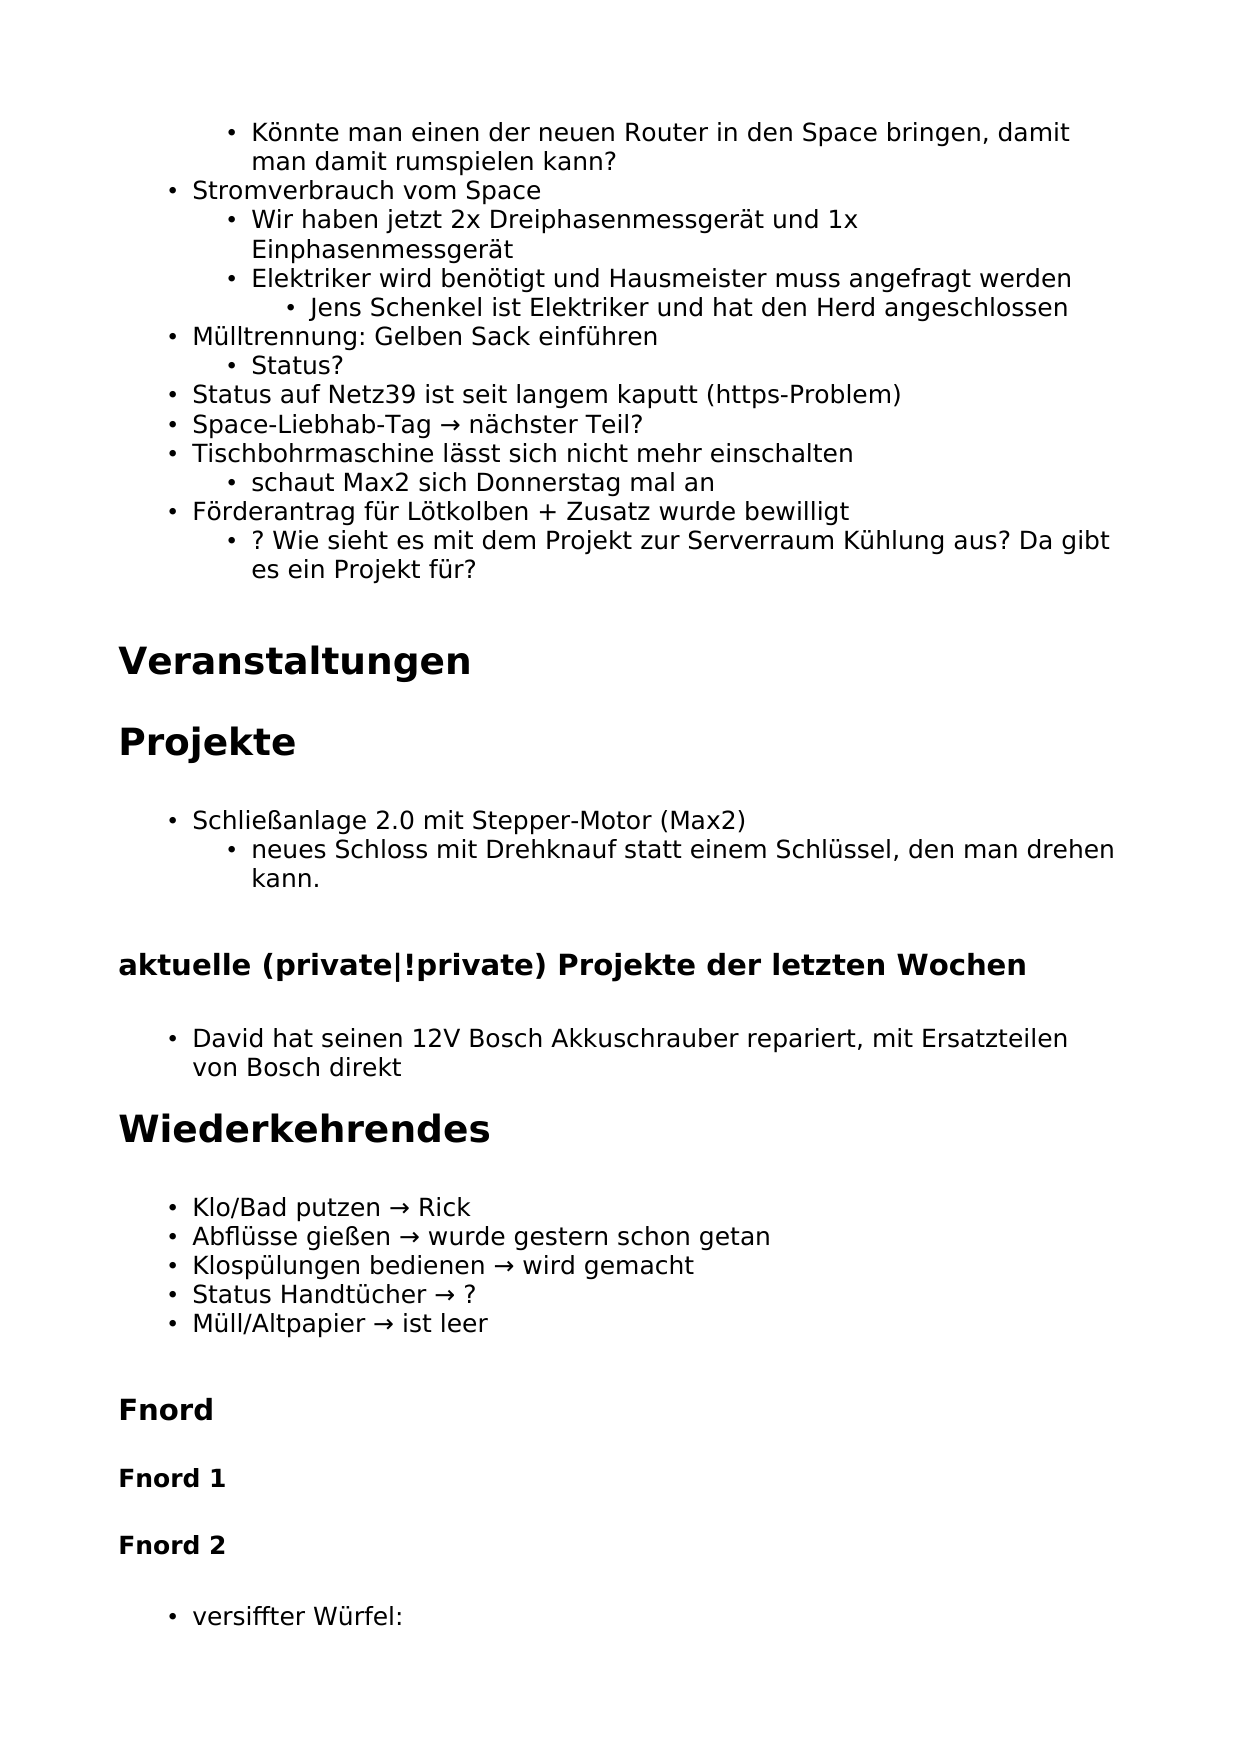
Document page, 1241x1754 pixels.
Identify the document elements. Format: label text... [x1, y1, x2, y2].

subtitle Fnord 1 [118, 1465, 1122, 1494]
subtitle Fnord 2 [118, 1531, 1122, 1561]
list Klospülungen bedienen → wird gemacht [177, 1251, 1122, 1280]
list Könnte man einen der neuen Router in den Space bringen, damit man damit rumspielen kann? [236, 118, 1122, 176]
list Müll/Altpapier → ist leer [177, 1309, 1122, 1339]
list Schließanlage 2.0 mit Stepper-Motor (Max2) [177, 806, 1122, 835]
list Status auf Netz39 ist seit langem kaputt (https-Problem) [177, 381, 1122, 410]
subtitle Veranstaltungen [118, 639, 1122, 683]
list Wir haben jetzt 2x Dreiphasenmessgerät und 1x Einphasenmessgerät [236, 206, 1122, 264]
subtitle Wiederkehrendes [118, 1107, 1122, 1151]
list Status Handtücher → ? [177, 1280, 1122, 1309]
list ? Wie sieht es mit dem Projekt zur Serverraum Kühlung aus? Da gibt es ein Projekt für? [236, 526, 1122, 585]
list Status? [236, 351, 1122, 381]
list Jens Schenkel ist Elektriker und hat den Herd angeschlossen [295, 293, 1122, 322]
list David hat seinen 12V Bosch Akkuschrauber repariert, mit Ersatzteilen von Bosch direkt [177, 1024, 1122, 1082]
list schaut Max2 sich Donnerstag mal an [236, 468, 1122, 497]
list Förderantrag für Lötkolben + Zusatz wurde bewilligt [177, 497, 1122, 526]
list Mülltrennung: Gelben Sack einführen [177, 322, 1122, 351]
list Klo/Bad putzen → Rick [177, 1193, 1122, 1222]
list Space-Liebhab-Tag → nächster Teil? [177, 410, 1122, 439]
subtitle Projekte [118, 720, 1122, 764]
list neues Schloss mit Drehknauf statt einem Schlüssel, den man drehen kann. [236, 835, 1122, 893]
list Elektriker wird benötigt und Hausmeister muss angefragt werden [236, 264, 1122, 293]
list Abflüsse gießen → wurde gestern schon getan [177, 1222, 1122, 1251]
subtitle Fnord [118, 1393, 1122, 1427]
list versiffter Würfel: [177, 1602, 1122, 1632]
subtitle aktuelle (private|!private) Projekte der letzten Wochen [118, 948, 1122, 982]
list Tischbohrmaschine lässt sich nicht mehr einschalten [177, 439, 1122, 468]
list Stromverbrauch vom Space [177, 176, 1122, 206]
